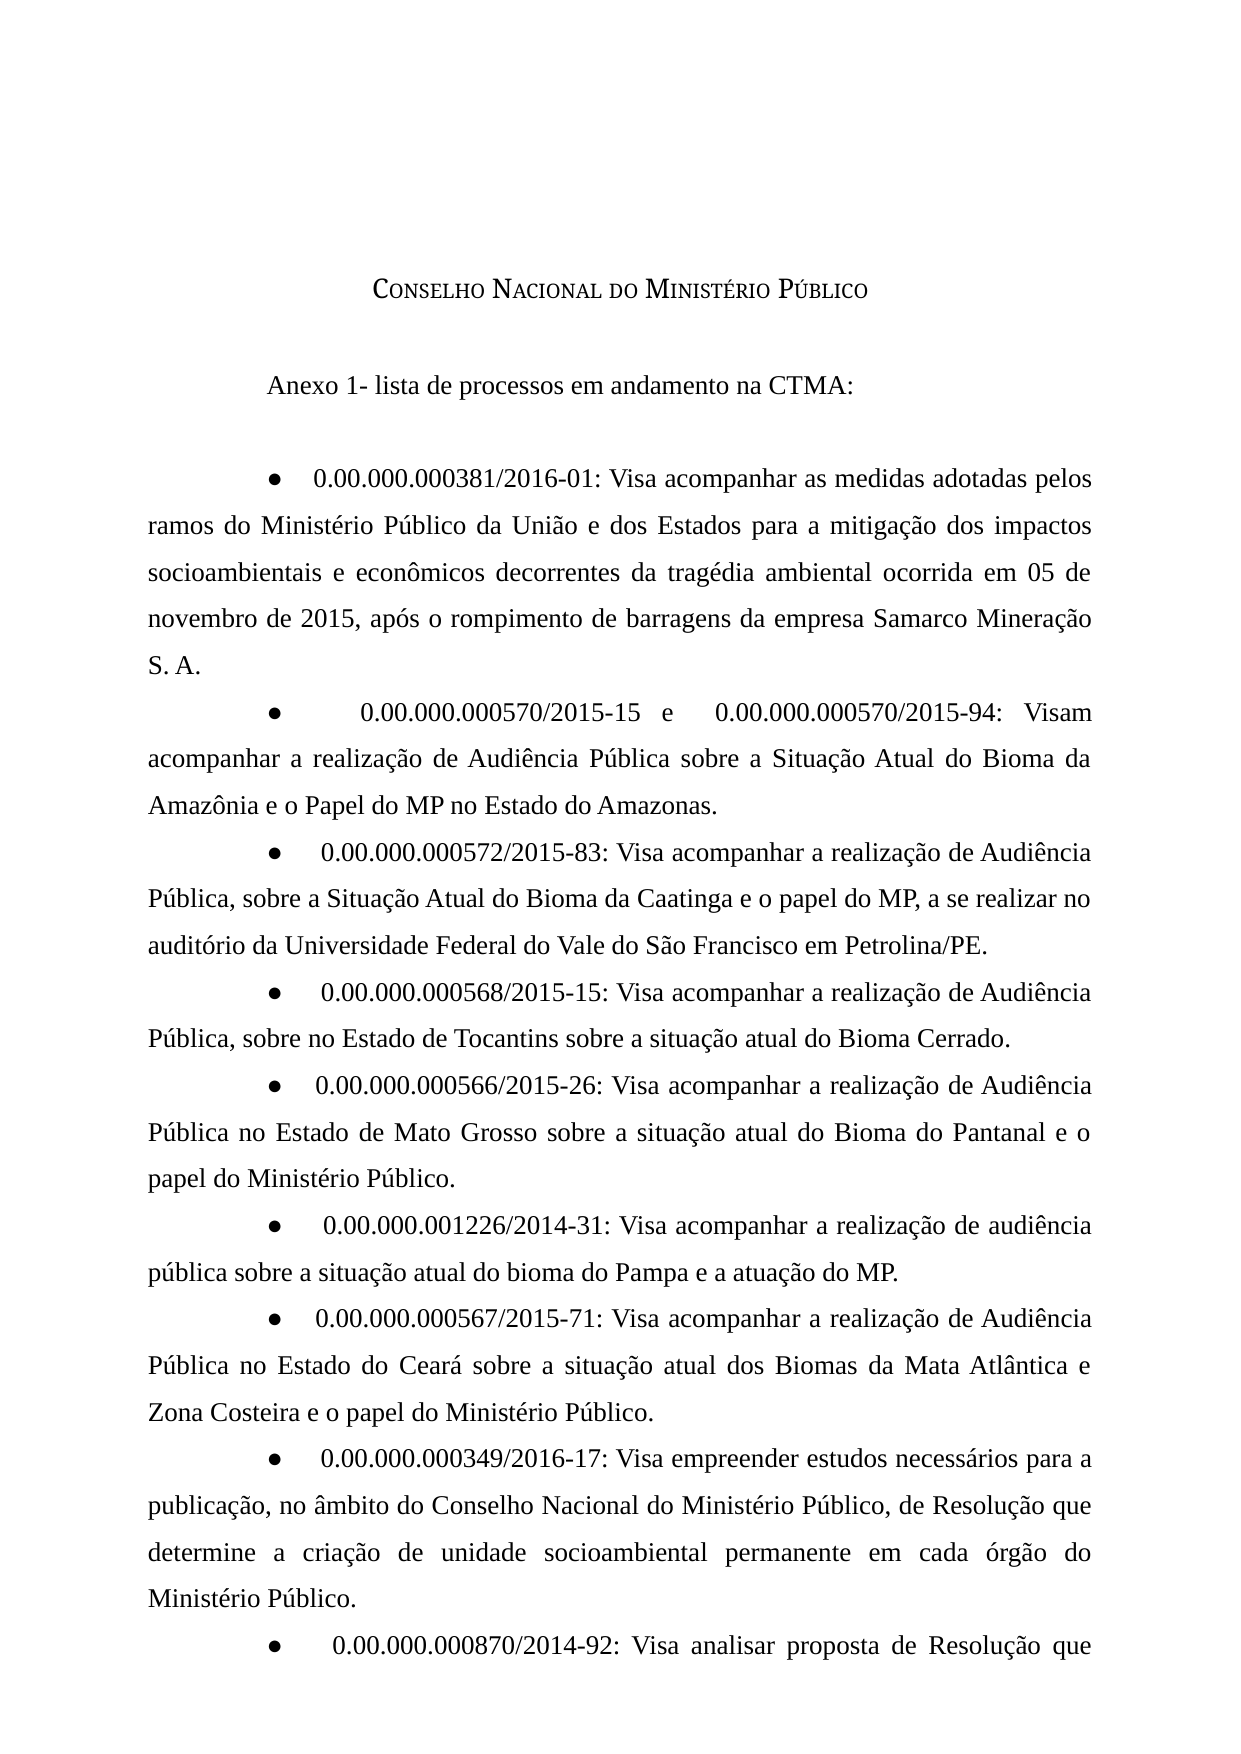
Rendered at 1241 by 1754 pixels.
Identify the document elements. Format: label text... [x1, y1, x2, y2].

text ● 0.00.000.000568/2015-15: Visa acompanhar a realização de Audiência Pública, sobre no Estado de Tocantins sobre a situação atual do Bioma Cerrado. [148, 976, 1093, 1054]
text ● 0.00.000.000566/2015-26: Visa acompanhar a realização de Audiência Pública no Estado de Mato Grosso sobre a situação atual do Bioma do Pantanal e o papel do Ministério Público. [148, 1069, 1093, 1194]
text ● 0.00.000.001226/2014-31: Visa acompanhar a realização de audiência pública sobre a situação atual do bioma do Pampa e a atuação do MP. [148, 1209, 1093, 1287]
text ● 0.00.000.000570/2015-15 e 0.00.000.000570/2015-94: Visam acompanhar a realização de Audiência Pública sobre a Situação Atual do Bioma da Amazônia e o Papel do MP no Estado do Amazonas. [148, 696, 1093, 820]
text ● 0.00.000.000572/2015-83: Visa acompanhar a realização de Audiência Pública, sobre a Situação Atual do Bioma da Caatinga e o papel do MP, a se realizar no auditório da Universidade Federal do Vale do São Francisco em Petrolina/PE. [148, 836, 1093, 960]
text ● 0.00.000.000567/2015-71: Visa acompanhar a realização de Audiência Pública no Estado do Ceará sobre a situação atual dos Biomas da Mata Atlântica e Zona Costeira e o papel do Ministério Público. [148, 1303, 1093, 1427]
text ● 0.00.000.000381/2016-01: Visa acompanhar as medidas adotadas pelos ramos do Ministério Público da União e dos Estados para a mitigação dos impactos socioambientais e econômicos decorrentes da tragédia ambiental ocorrida em 05 de novembro de 2015, após o rompimento de barragens da empresa Samarco Mineração S. A. [148, 463, 1093, 680]
text ● 0.00.000.000349/2016-17: Visa empreender estudos necessários para a publicação, no âmbito do Conselho Nacional do Ministério Público, de Resolução que determine a criação de unidade socioambiental permanente em cada órgão do Ministério Público. [148, 1443, 1093, 1614]
text Anexo 1- lista de processos em andamento na CTMA: [148, 369, 1093, 400]
text ● 0.00.000.000870/2014-92: Visa analisar proposta de Resolução que [148, 1629, 1093, 1660]
